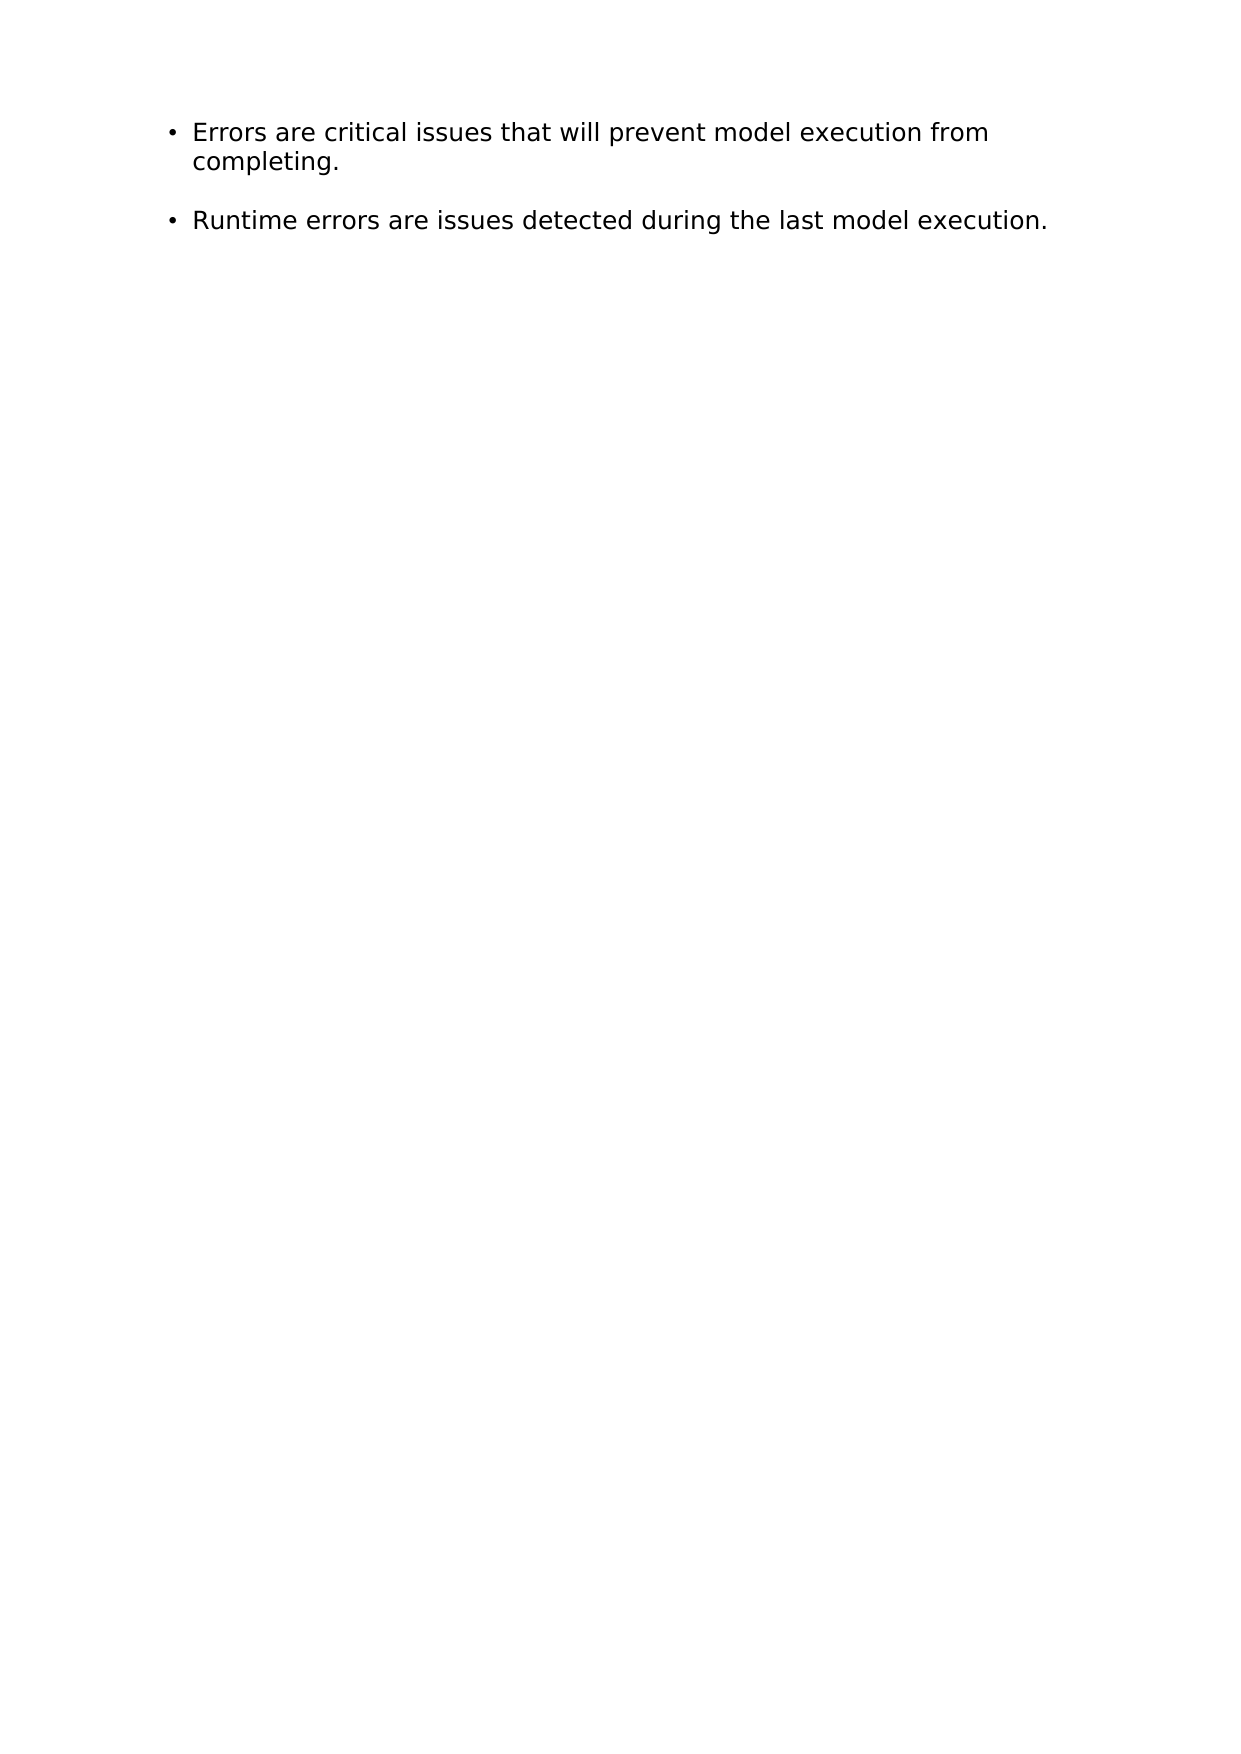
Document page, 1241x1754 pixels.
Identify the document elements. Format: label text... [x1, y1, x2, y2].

list Runtime errors are issues detected during the last model execution. [177, 206, 1122, 235]
list Errors are critical issues that will prevent model execution from completing. [177, 118, 1122, 176]
